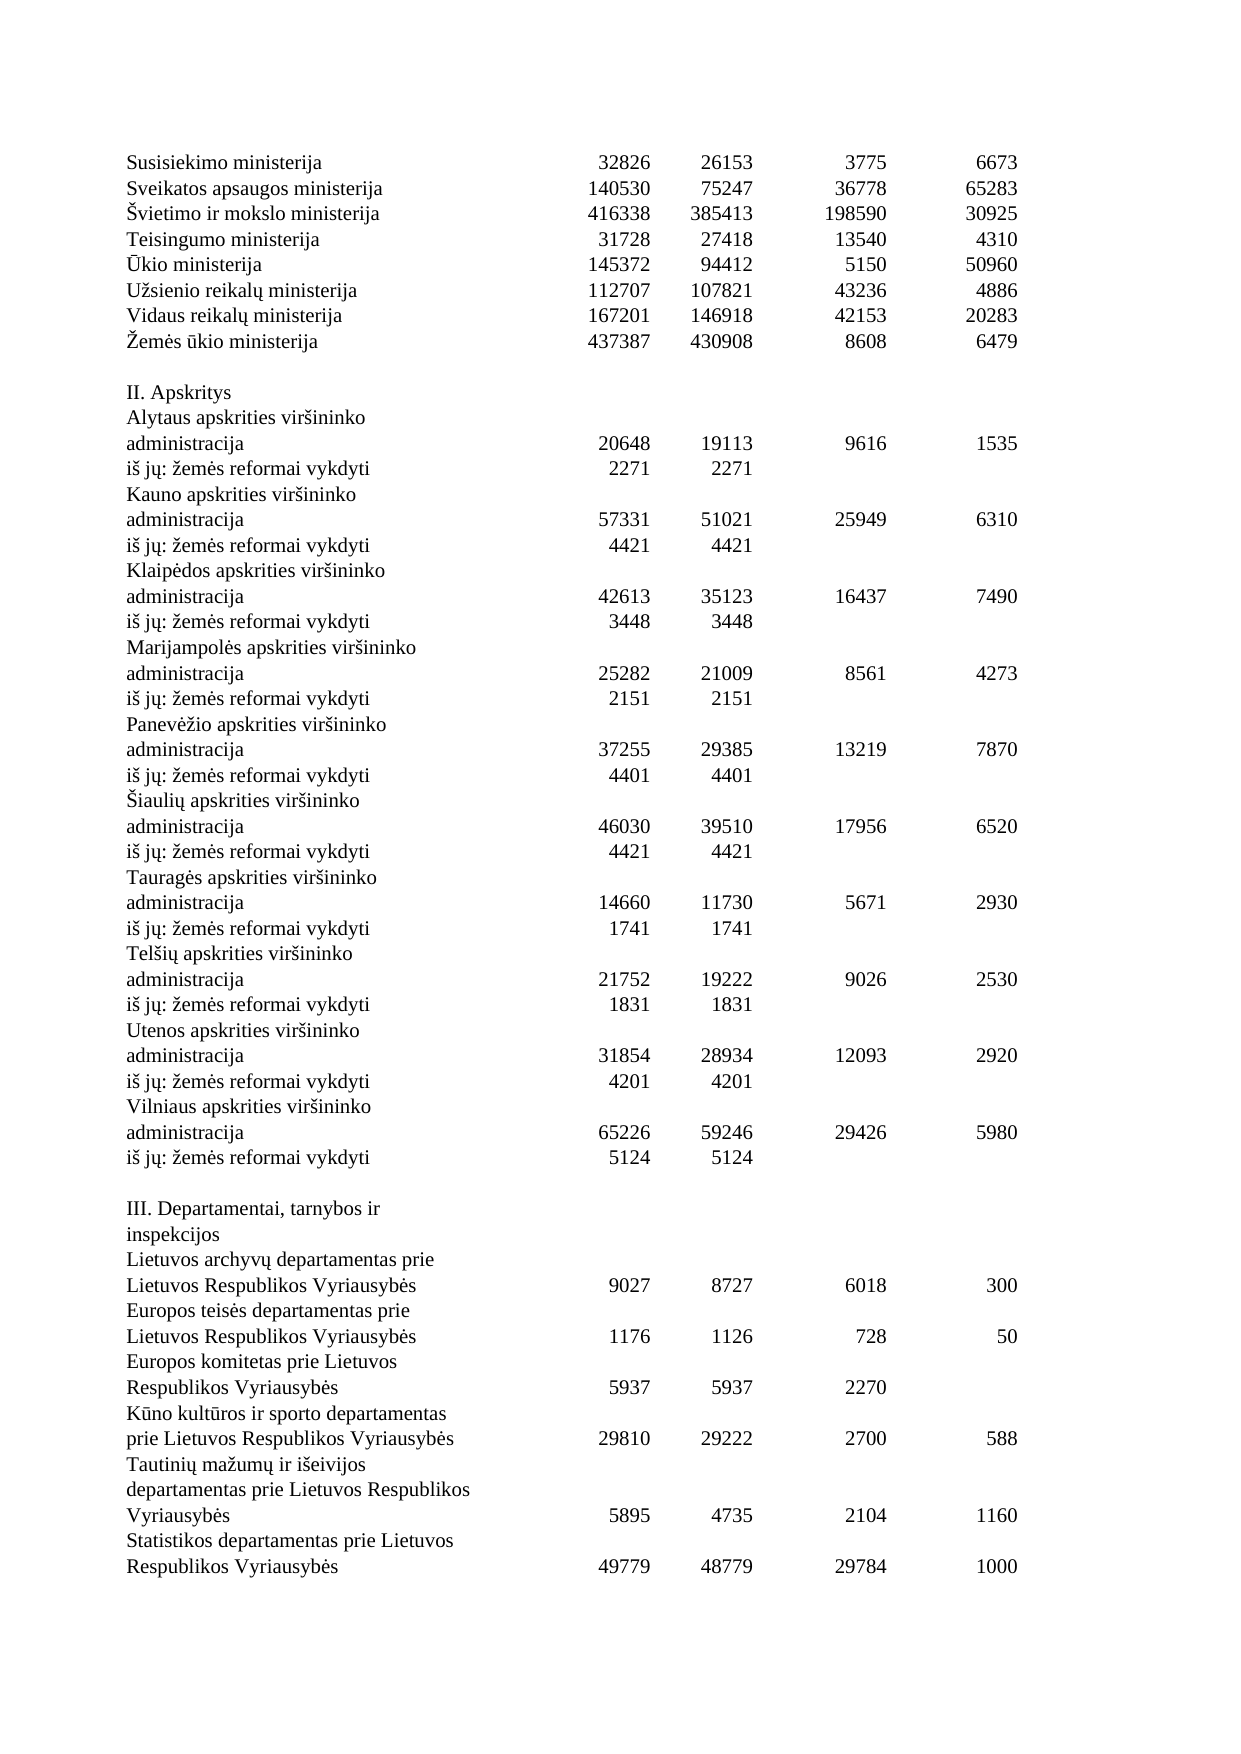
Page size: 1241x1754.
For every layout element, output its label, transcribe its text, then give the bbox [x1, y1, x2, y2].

table_cell [756, 1094, 890, 1120]
table_cell 25282 [532, 660, 653, 686]
table_cell 1741 [532, 916, 653, 941]
table_cell III. Departamentai, tarnybos ir [123, 1196, 532, 1222]
table_cell iš jų: žemės reformai vykdyti [123, 763, 532, 788]
table_cell iš jų: žemės reformai vykdyti [123, 456, 532, 482]
table_cell [118, 1094, 123, 1120]
table_cell 1160 [890, 1503, 1020, 1528]
table_cell administracija [123, 967, 532, 992]
table_cell 46030 [532, 814, 653, 839]
table_cell 31854 [532, 1043, 653, 1069]
table_cell [118, 609, 123, 635]
table_cell [653, 1528, 756, 1554]
table_cell [756, 1350, 890, 1375]
table_cell 26153 [653, 150, 756, 176]
table_cell [118, 763, 123, 788]
table_cell 29385 [653, 737, 756, 762]
table_cell [118, 992, 123, 1018]
table_cell [118, 1401, 123, 1426]
table_cell 17956 [756, 814, 890, 839]
table_cell 198590 [756, 201, 890, 227]
table_cell Utenos apskrities viršininko [123, 1018, 532, 1043]
table_cell iš jų: žemės reformai vykdyti [123, 839, 532, 864]
table_cell 31728 [532, 227, 653, 252]
table_cell [118, 1043, 123, 1069]
table_cell [890, 1145, 1020, 1171]
table_cell 16437 [756, 584, 890, 609]
table_cell 21752 [532, 967, 653, 992]
table_cell [890, 865, 1020, 890]
table_cell 4735 [653, 1503, 756, 1528]
table_cell [118, 507, 123, 533]
table_cell 1741 [653, 916, 756, 941]
table_cell [653, 1018, 756, 1043]
table_cell 5895 [532, 1503, 653, 1528]
table_cell [756, 1452, 890, 1477]
table_cell [532, 405, 653, 431]
table_cell [653, 941, 756, 967]
table_cell [756, 533, 890, 558]
table_cell 2700 [756, 1426, 890, 1452]
table_cell 588 [890, 1426, 1020, 1452]
table_cell [118, 1273, 123, 1298]
table_cell [118, 635, 123, 660]
table_cell 37255 [532, 737, 653, 762]
table_cell 59246 [653, 1120, 756, 1145]
table_cell [118, 1299, 123, 1324]
table_cell [756, 1248, 890, 1273]
table_cell [890, 1452, 1020, 1477]
table_cell [653, 354, 756, 380]
table_cell [118, 278, 123, 303]
table_cell 8608 [756, 329, 890, 354]
table_cell [756, 865, 890, 890]
table_cell [118, 482, 123, 507]
table_cell 112707 [532, 278, 653, 303]
table_cell [123, 354, 532, 380]
table_cell 2151 [653, 686, 756, 711]
table_cell 19222 [653, 967, 756, 992]
table_cell 2271 [653, 456, 756, 482]
table_cell [756, 788, 890, 813]
table_cell [118, 1528, 123, 1554]
table_cell [118, 1069, 123, 1094]
table_cell 1831 [653, 992, 756, 1018]
table_cell [653, 865, 756, 890]
table_cell [532, 558, 653, 584]
table_cell [653, 482, 756, 507]
table_cell 416338 [532, 201, 653, 227]
table_cell [890, 1094, 1020, 1120]
table_cell [118, 380, 123, 405]
table_cell [756, 1018, 890, 1043]
table_cell 57331 [532, 507, 653, 533]
table_cell 48779 [653, 1554, 756, 1579]
table_cell 3448 [532, 609, 653, 635]
table_cell [756, 405, 890, 431]
table_cell [653, 1171, 756, 1196]
table_cell 32826 [532, 150, 653, 176]
table_cell 1831 [532, 992, 653, 1018]
table_cell 8727 [653, 1273, 756, 1298]
table_cell [756, 763, 890, 788]
table_cell Švietimo ir mokslo ministerija [123, 201, 532, 227]
table_cell [118, 1452, 123, 1477]
table_cell [532, 635, 653, 660]
table_cell 4310 [890, 227, 1020, 252]
table_cell 1176 [532, 1324, 653, 1349]
table_cell 4421 [532, 839, 653, 864]
table_cell 4421 [653, 533, 756, 558]
table_cell 29222 [653, 1426, 756, 1452]
table_cell [890, 686, 1020, 711]
table_cell administracija [123, 737, 532, 762]
table_cell [756, 482, 890, 507]
table_cell [653, 711, 756, 737]
table_cell [890, 1477, 1020, 1503]
table_cell [118, 227, 123, 252]
table_cell 1000 [890, 1554, 1020, 1579]
table_cell [756, 1145, 890, 1171]
table_cell [756, 1528, 890, 1554]
table_cell [118, 1222, 123, 1247]
table_cell 1126 [653, 1324, 756, 1349]
table_cell iš jų: žemės reformai vykdyti [123, 992, 532, 1018]
table_cell Šiaulių apskrities viršininko [123, 788, 532, 813]
table_cell [118, 558, 123, 584]
table_cell [890, 839, 1020, 864]
table_cell 8561 [756, 660, 890, 686]
table_cell [118, 176, 123, 201]
table_cell [118, 1196, 123, 1222]
table_cell 29784 [756, 1554, 890, 1579]
table_cell 4421 [653, 839, 756, 864]
table_cell [756, 380, 890, 405]
table_cell II. Apskritys [123, 380, 532, 405]
table_cell [653, 1299, 756, 1324]
table_cell Respublikos Vyriausybės [123, 1375, 532, 1401]
table_cell 14660 [532, 890, 653, 916]
table_cell [756, 686, 890, 711]
table_cell 2930 [890, 890, 1020, 916]
table_cell [756, 456, 890, 482]
table_cell [118, 916, 123, 941]
table_cell [890, 1222, 1020, 1247]
table_cell 50 [890, 1324, 1020, 1349]
table_cell [890, 1375, 1020, 1401]
table_cell 65283 [890, 176, 1020, 201]
table_cell [756, 992, 890, 1018]
table_cell 2530 [890, 967, 1020, 992]
table_cell [890, 380, 1020, 405]
table_cell Telšių apskrities viršininko [123, 941, 532, 967]
table_cell [118, 329, 123, 354]
table_cell [118, 584, 123, 609]
table_cell [890, 1069, 1020, 1094]
table_cell [756, 941, 890, 967]
table_cell [118, 533, 123, 558]
table_cell 27418 [653, 227, 756, 252]
table_cell 5980 [890, 1120, 1020, 1145]
table_cell [890, 456, 1020, 482]
table_cell Statistikos departamentas prie Lietuvos [123, 1528, 532, 1554]
table_cell 6310 [890, 507, 1020, 533]
table_cell 6018 [756, 1273, 890, 1298]
table_cell [118, 660, 123, 686]
table_cell [532, 354, 653, 380]
table_cell [123, 1171, 532, 1196]
table_cell 1535 [890, 431, 1020, 456]
table_cell [118, 686, 123, 711]
table_cell [653, 1248, 756, 1273]
table_cell [118, 405, 123, 431]
table_cell [118, 788, 123, 813]
table_cell 20648 [532, 431, 653, 456]
table_cell 5150 [756, 252, 890, 278]
table_cell [653, 1196, 756, 1222]
table_cell [756, 916, 890, 941]
table_cell [756, 558, 890, 584]
table_cell [532, 1452, 653, 1477]
table_cell [118, 1248, 123, 1273]
table_cell [118, 303, 123, 329]
table_cell [653, 558, 756, 584]
table_cell [653, 1094, 756, 1120]
table_cell [890, 1196, 1020, 1222]
table_cell 6520 [890, 814, 1020, 839]
table_cell [890, 635, 1020, 660]
table_cell [532, 711, 653, 737]
table_cell [890, 1299, 1020, 1324]
table_cell 728 [756, 1324, 890, 1349]
table_cell 49779 [532, 1554, 653, 1579]
table_cell [532, 1401, 653, 1426]
table_cell Panevėžio apskrities viršininko [123, 711, 532, 737]
table_cell [890, 711, 1020, 737]
table_cell [532, 1222, 653, 1247]
table_cell Žemės ūkio ministerija [123, 329, 532, 354]
table_cell [532, 1248, 653, 1273]
table_cell Klaipėdos apskrities viršininko [123, 558, 532, 584]
table_cell 6673 [890, 150, 1020, 176]
table_cell 5671 [756, 890, 890, 916]
table_cell 4401 [653, 763, 756, 788]
table_cell 28934 [653, 1043, 756, 1069]
table_cell [118, 252, 123, 278]
table_cell [532, 1350, 653, 1375]
table_cell Europos teisės departamentas prie [123, 1299, 532, 1324]
table_cell [653, 405, 756, 431]
table_cell Vilniaus apskrities viršininko [123, 1094, 532, 1120]
table_cell 146918 [653, 303, 756, 329]
table_cell 5937 [653, 1375, 756, 1401]
table_cell 9616 [756, 431, 890, 456]
table_cell administracija [123, 1043, 532, 1069]
table_cell [890, 482, 1020, 507]
table_cell [118, 1426, 123, 1452]
table_cell [118, 1554, 123, 1579]
table_cell 11730 [653, 890, 756, 916]
table_cell [532, 1528, 653, 1554]
table_cell [532, 941, 653, 967]
table_cell [118, 890, 123, 916]
table_cell 4201 [653, 1069, 756, 1094]
table_cell 39510 [653, 814, 756, 839]
table_cell 4886 [890, 278, 1020, 303]
table_cell [890, 1018, 1020, 1043]
table_cell [532, 1299, 653, 1324]
table_cell 21009 [653, 660, 756, 686]
table_cell 140530 [532, 176, 653, 201]
table_cell [118, 201, 123, 227]
table_cell 50960 [890, 252, 1020, 278]
table_cell 43236 [756, 278, 890, 303]
table_cell 7490 [890, 584, 1020, 609]
table_cell 437387 [532, 329, 653, 354]
table_cell 9027 [532, 1273, 653, 1298]
table_cell 42613 [532, 584, 653, 609]
table_cell Vidaus reikalų ministerija [123, 303, 532, 329]
table_cell 30925 [890, 201, 1020, 227]
table_cell [890, 1350, 1020, 1375]
table_cell 13540 [756, 227, 890, 252]
table_cell [118, 1120, 123, 1145]
table_cell 65226 [532, 1120, 653, 1145]
table_cell Alytaus apskrities viršininko [123, 405, 532, 431]
table_cell [653, 1222, 756, 1247]
table_cell administracija [123, 814, 532, 839]
table_cell [118, 839, 123, 864]
table_cell 9026 [756, 967, 890, 992]
table_cell Susisiekimo ministerija [123, 150, 532, 176]
table_cell administracija [123, 1120, 532, 1145]
table_cell [118, 1018, 123, 1043]
table_cell [118, 814, 123, 839]
table_cell [756, 1171, 890, 1196]
table_cell [890, 1171, 1020, 1196]
table_cell 4273 [890, 660, 1020, 686]
table_cell [890, 1248, 1020, 1273]
table_cell [890, 763, 1020, 788]
table_cell 4421 [532, 533, 653, 558]
table_cell 20283 [890, 303, 1020, 329]
table_cell [653, 635, 756, 660]
table_cell [118, 1477, 123, 1503]
table_cell [118, 865, 123, 890]
table_cell 145372 [532, 252, 653, 278]
table_cell Teisingumo ministerija [123, 227, 532, 252]
table_cell [532, 1018, 653, 1043]
table_cell [890, 558, 1020, 584]
table_cell Tauragės apskrities viršininko [123, 865, 532, 890]
table_cell Lietuvos archyvų departamentas prie [123, 1248, 532, 1273]
table_cell [890, 354, 1020, 380]
table_cell 13219 [756, 737, 890, 762]
table_cell Lietuvos Respublikos Vyriausybės [123, 1324, 532, 1349]
table_cell [756, 635, 890, 660]
table_cell [532, 380, 653, 405]
table_cell [890, 1528, 1020, 1554]
table_cell 2151 [532, 686, 653, 711]
table_cell Marijampolės apskrities viršininko [123, 635, 532, 660]
table_cell [118, 1375, 123, 1401]
table_cell 75247 [653, 176, 756, 201]
table_cell administracija [123, 507, 532, 533]
table_cell [532, 482, 653, 507]
table_cell [532, 1171, 653, 1196]
table_cell [118, 711, 123, 737]
table_cell 19113 [653, 431, 756, 456]
table_cell [756, 1196, 890, 1222]
table_cell [118, 1350, 123, 1375]
table_cell 5124 [532, 1145, 653, 1171]
table_cell [653, 788, 756, 813]
table_cell 4201 [532, 1069, 653, 1094]
table_cell iš jų: žemės reformai vykdyti [123, 533, 532, 558]
table_cell Ūkio ministerija [123, 252, 532, 278]
table_cell Vyriausybės [123, 1503, 532, 1528]
table_cell 385413 [653, 201, 756, 227]
table_cell Kauno apskrities viršininko [123, 482, 532, 507]
table_cell [118, 737, 123, 762]
table_cell 12093 [756, 1043, 890, 1069]
table_cell [118, 354, 123, 380]
table_cell Sveikatos apsaugos ministerija [123, 176, 532, 201]
table_cell departamentas prie Lietuvos Respublikos [123, 1477, 532, 1503]
table_cell 3775 [756, 150, 890, 176]
table_cell [118, 1171, 123, 1196]
table_cell [653, 1401, 756, 1426]
table_cell 167201 [532, 303, 653, 329]
table_cell [118, 1503, 123, 1528]
table_cell [756, 1299, 890, 1324]
table_cell [118, 1324, 123, 1349]
table_cell Tautinių mažumų ir išeivijos [123, 1452, 532, 1477]
table_cell 7870 [890, 737, 1020, 762]
table_cell [890, 609, 1020, 635]
table_cell iš jų: žemės reformai vykdyti [123, 1145, 532, 1171]
table_cell [890, 405, 1020, 431]
table_cell iš jų: žemės reformai vykdyti [123, 609, 532, 635]
table_cell 2270 [756, 1375, 890, 1401]
table_cell [532, 1477, 653, 1503]
table_cell [756, 711, 890, 737]
table_cell [890, 1401, 1020, 1426]
table_cell inspekcijos [123, 1222, 532, 1247]
table_cell administracija [123, 431, 532, 456]
table_cell Europos komitetas prie Lietuvos [123, 1350, 532, 1375]
table_cell administracija [123, 890, 532, 916]
table_cell [118, 456, 123, 482]
table_cell [756, 1069, 890, 1094]
table_cell 2104 [756, 1503, 890, 1528]
table_cell Lietuvos Respublikos Vyriausybės [123, 1273, 532, 1298]
table_cell [890, 788, 1020, 813]
table_cell 42153 [756, 303, 890, 329]
table_cell [118, 1145, 123, 1171]
table_cell iš jų: žemės reformai vykdyti [123, 916, 532, 941]
table_cell [118, 431, 123, 456]
table_cell 430908 [653, 329, 756, 354]
table_cell [653, 1477, 756, 1503]
table_cell administracija [123, 660, 532, 686]
table_cell [756, 1401, 890, 1426]
table_cell [756, 609, 890, 635]
table_cell [653, 1452, 756, 1477]
table_cell 3448 [653, 609, 756, 635]
table_cell [653, 380, 756, 405]
table_cell 5124 [653, 1145, 756, 1171]
table_cell iš jų: žemės reformai vykdyti [123, 686, 532, 711]
table_cell [118, 941, 123, 967]
table_cell Užsienio reikalų ministerija [123, 278, 532, 303]
table_cell 2271 [532, 456, 653, 482]
table_cell [653, 1350, 756, 1375]
table_cell prie Lietuvos Respublikos Vyriausybės [123, 1426, 532, 1452]
table_cell 29810 [532, 1426, 653, 1452]
table_cell [532, 1094, 653, 1120]
table_cell [756, 354, 890, 380]
table_cell 51021 [653, 507, 756, 533]
table_cell [532, 788, 653, 813]
table_cell 2920 [890, 1043, 1020, 1069]
table_cell 107821 [653, 278, 756, 303]
table_cell [756, 1477, 890, 1503]
table_cell 5937 [532, 1375, 653, 1401]
table_cell [756, 839, 890, 864]
table_cell [118, 967, 123, 992]
table_cell [890, 992, 1020, 1018]
table_cell Respublikos Vyriausybės [123, 1554, 532, 1579]
table_cell 300 [890, 1273, 1020, 1298]
table_cell 35123 [653, 584, 756, 609]
table_cell [890, 941, 1020, 967]
table_cell [532, 1196, 653, 1222]
table_cell [890, 533, 1020, 558]
table_cell [118, 150, 123, 176]
table_cell 4401 [532, 763, 653, 788]
table_cell Kūno kultūros ir sporto departamentas [123, 1401, 532, 1426]
table_cell 25949 [756, 507, 890, 533]
table_cell 36778 [756, 176, 890, 201]
table_cell administracija [123, 584, 532, 609]
table_cell [532, 865, 653, 890]
table_cell iš jų: žemės reformai vykdyti [123, 1069, 532, 1094]
table_cell 94412 [653, 252, 756, 278]
table_cell [890, 916, 1020, 941]
table_cell 6479 [890, 329, 1020, 354]
table_cell 29426 [756, 1120, 890, 1145]
table_cell [756, 1222, 890, 1247]
